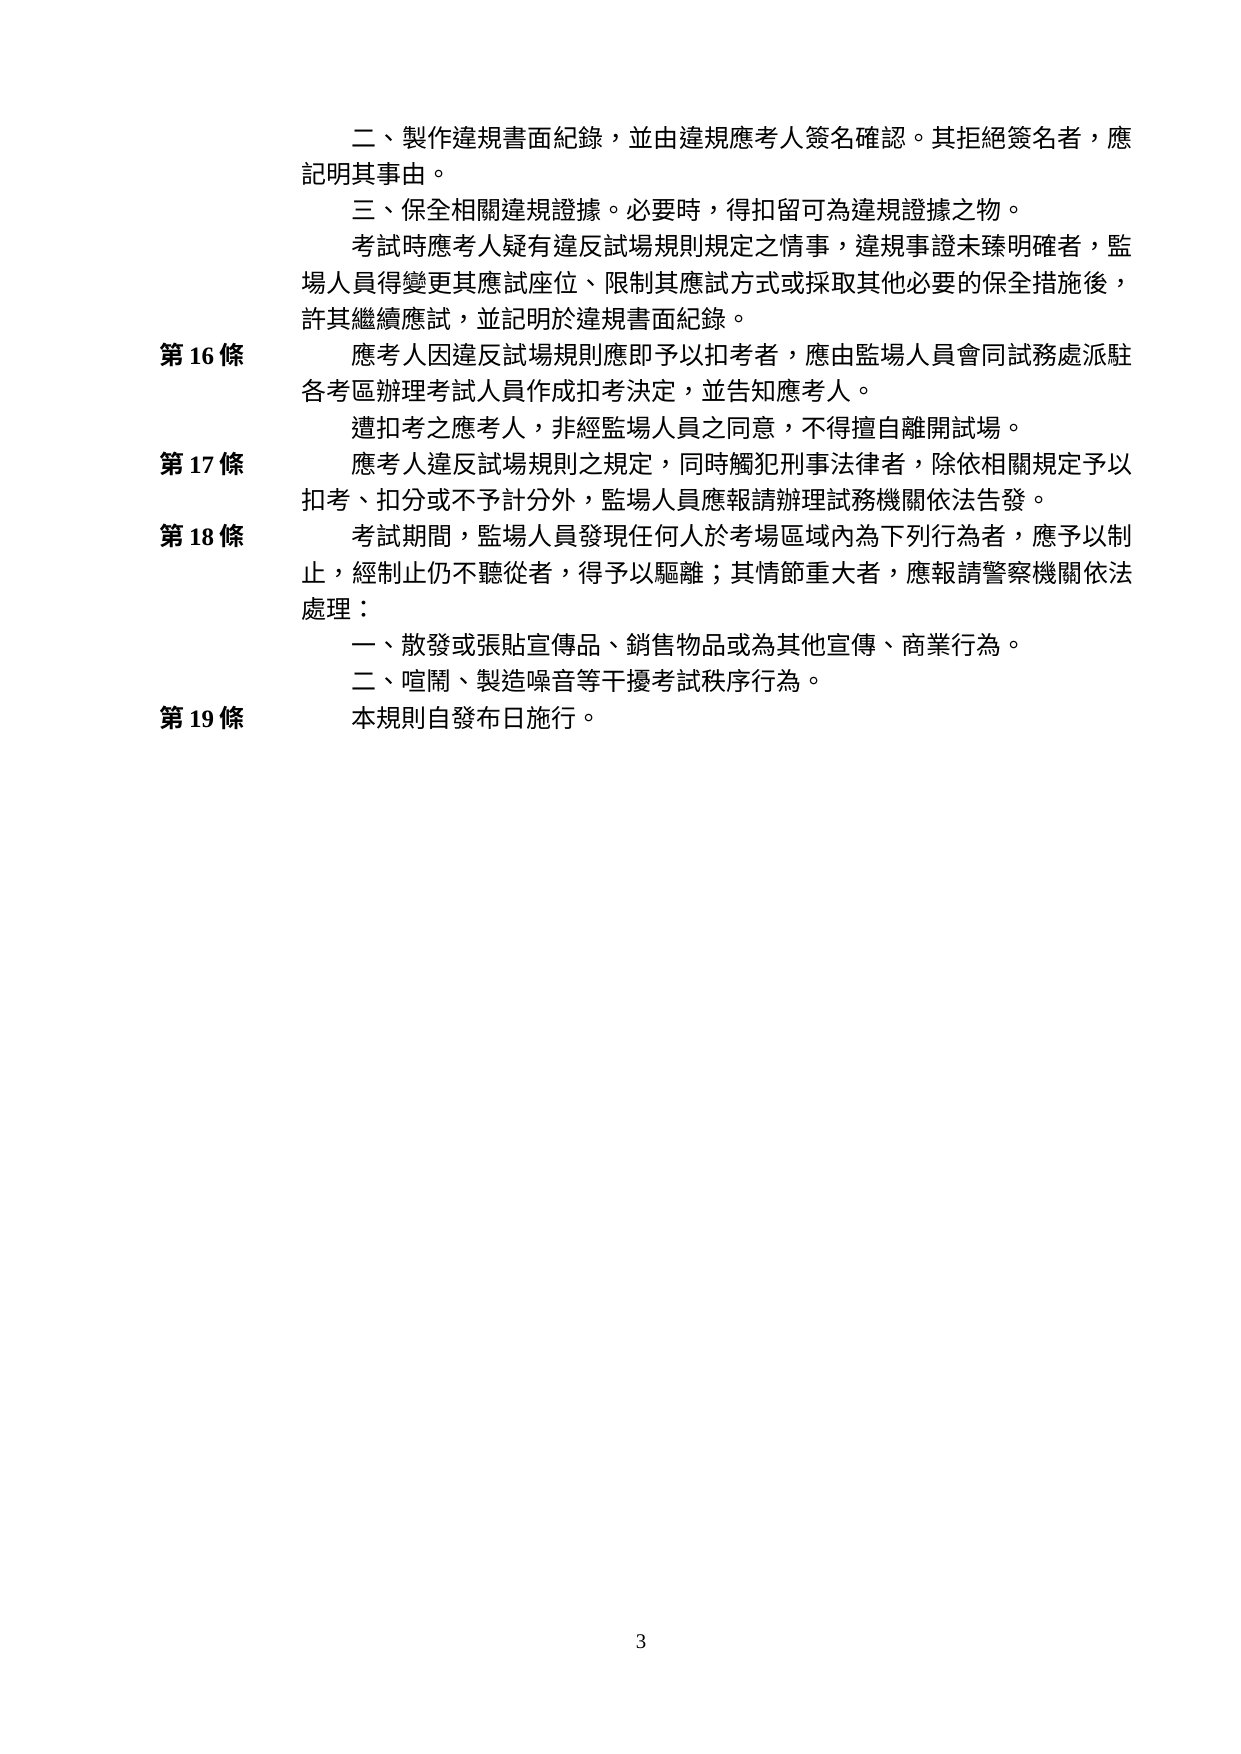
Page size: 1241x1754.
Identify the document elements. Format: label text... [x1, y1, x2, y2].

table_cell 第18條 [148, 517, 290, 698]
table_cell 二、製作違規書面紀錄，並由違規應考人簽名確認。其拒絕簽名者，應記明其事由。 三、保全相關違規證據。必要時，得扣留可為違規證據之物。 考試時應考人疑有違反試場規則規定之情事，違規事證未臻明確者，監場人員得變更其應試座位、限制其應試方式或採取其他必要的保全措施後，許其繼續應試，並記明於違規書面紀錄。 [290, 118, 1146, 336]
table_cell 應考人違反試場規則之規定，同時觸犯刑事法律者，除依相關規定予以扣考、扣分或不予計分外，監場人員應報請辦理試務機關依法告發。 [290, 444, 1146, 517]
table_cell 本規則自發布日施行。 [290, 698, 1146, 734]
table_cell 第16條 [148, 336, 290, 444]
table_cell 第19條 [148, 698, 290, 734]
table_cell [148, 118, 290, 336]
table_cell 考試期間，監場人員發現任何人於考場區域內為下列行為者，應予以制止，經制止仍不聽從者，得予以驅離；其情節重大者，應報請警察機關依法處理： 一、散發或張貼宣傳品、銷售物品或為其他宣傳、商業行為。 二、喧鬧、製造噪音等干擾考試秩序行為。 [290, 517, 1146, 698]
table_cell 應考人因違反試場規則應即予以扣考者，應由監場人員會同試務處派駐各考區辦理考試人員作成扣考決定，並告知應考人。 遭扣考之應考人，非經監場人員之同意，不得擅自離開試場。 [290, 336, 1146, 444]
table_cell 第17條 [148, 444, 290, 517]
